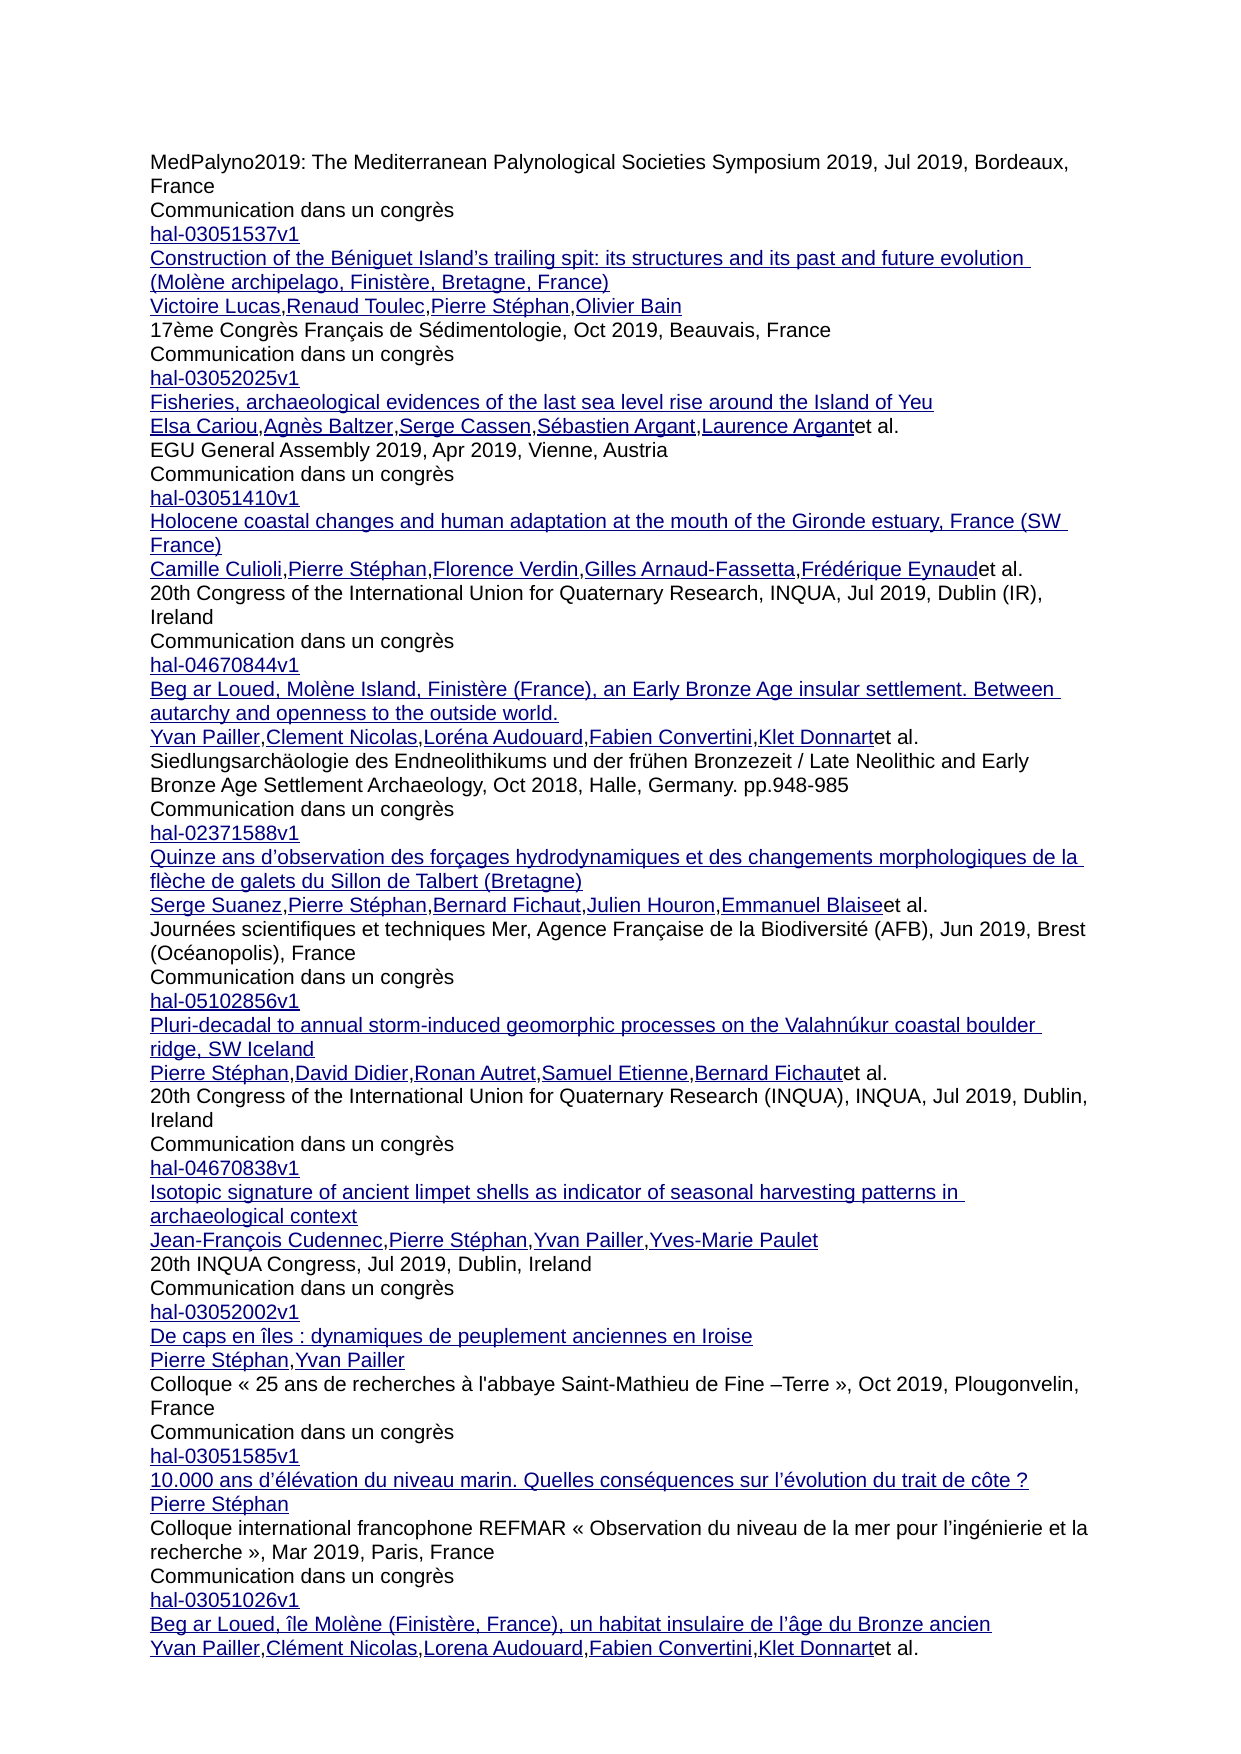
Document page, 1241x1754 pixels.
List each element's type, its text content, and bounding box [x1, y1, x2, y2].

table_cell 10.000 ans d’élévation du niveau marin. Quelles conséquences sur l’évolution du trait de côte ? Pierre Stéphan Colloque international francophone REFMAR « Observation du niveau de la mer pour l’ingénierie et la recherche », Mar 2019, Paris, France Communication dans un congrès hal-03051026v1 [150, 1468, 1090, 1611]
table_cell Quinze ans d’observation des forçages hydrodynamiques et des changements morphologiques de la flèche de galets du Sillon de Talbert (Bretagne) Serge Suanez,Pierre Stéphan,Bernard Fichaut,Julien Houron,Emmanuel Blaiseet al. Journées scientifiques et techniques Mer, Agence Française de la Biodiversité (AFB), Jun 2019, Brest (Océanopolis), France Communication dans un congrès hal-05102856v1 [150, 845, 1090, 1012]
table_cell Beg ar Loued, Molène Island, Finistère (France), an Early Bronze Age insular settlement. Between autarchy and openness to the outside world. Yvan Pailler,Clement Nicolas,Loréna Audouard,Fabien Convertini,Klet Donnartet al. Siedlungsarchäologie des Endneolithikums und der frühen Bronzezeit / Late Neolithic and Early Bronze Age Settlement Archaeology, Oct 2018, Halle, Germany. pp.948-985 Communication dans un congrès hal-02371588v1 [150, 677, 1090, 845]
table_cell De caps en îles : dynamiques de peuplement anciennes en Iroise Pierre Stéphan,Yvan Pailler Colloque « 25 ans de recherches à l'abbaye Saint-Mathieu de Fine –Terre », Oct 2019, Plougonvelin, France Communication dans un congrès hal-03051585v1 [150, 1324, 1090, 1468]
table_cell Beg ar Loued, île Molène (Finistère, France), un habitat insulaire de l’âge du Bronze ancien Yvan Pailler,Clément Nicolas,Lorena Audouard,Fabien Convertini,Klet Donnartet al. [150, 1611, 1090, 1659]
table_cell Isotopic signature of ancient limpet shells as indicator of seasonal harvesting patterns in archaeological context Jean-François Cudennec,Pierre Stéphan,Yvan Pailler,Yves-Marie Paulet 20th INQUA Congress, Jul 2019, Dublin, Ireland Communication dans un congrès hal-03052002v1 [150, 1180, 1090, 1324]
table_cell Holocene coastal changes and human adaptation at the mouth of the Gironde estuary, France (SW France) Camille Culioli,Pierre Stéphan,Florence Verdin,Gilles Arnaud-Fassetta,Frédérique Eynaudet al. 20th Congress of the International Union for Quaternary Research, INQUA, Jul 2019, Dublin (IR), Ireland Communication dans un congrès hal-04670844v1 [150, 509, 1090, 677]
table_cell Construction of the Béniguet Island’s trailing spit: its structures and its past and future evolution (Molène archipelago, Finistère, Bretagne, France) Victoire Lucas,Renaud Toulec,Pierre Stéphan,Olivier Bain 17ème Congrès Français de Sédimentologie, Oct 2019, Beauvais, France Communication dans un congrès hal-03052025v1 [150, 246, 1090, 389]
table_cell MedPalyno2019: The Mediterranean Palynological Societies Symposium 2019, Jul 2019, Bordeaux, France Communication dans un congrès hal-03051537v1 [150, 150, 1090, 246]
table_cell Pluri-decadal to annual storm-induced geomorphic processes on the Valahnúkur coastal boulder ridge, SW Iceland Pierre Stéphan,David Didier,Ronan Autret,Samuel Etienne,Bernard Fichautet al. 20th Congress of the International Union for Quaternary Research (INQUA), INQUA, Jul 2019, Dublin, Ireland Communication dans un congrès hal-04670838v1 [150, 1013, 1090, 1180]
table_cell Fisheries, archaeological evidences of the last sea level rise around the Island of Yeu Elsa Cariou,Agnès Baltzer,Serge Cassen,Sébastien Argant,Laurence Argantet al. EGU General Assembly 2019, Apr 2019, Vienne, Austria Communication dans un congrès hal-03051410v1 [150, 390, 1090, 509]
